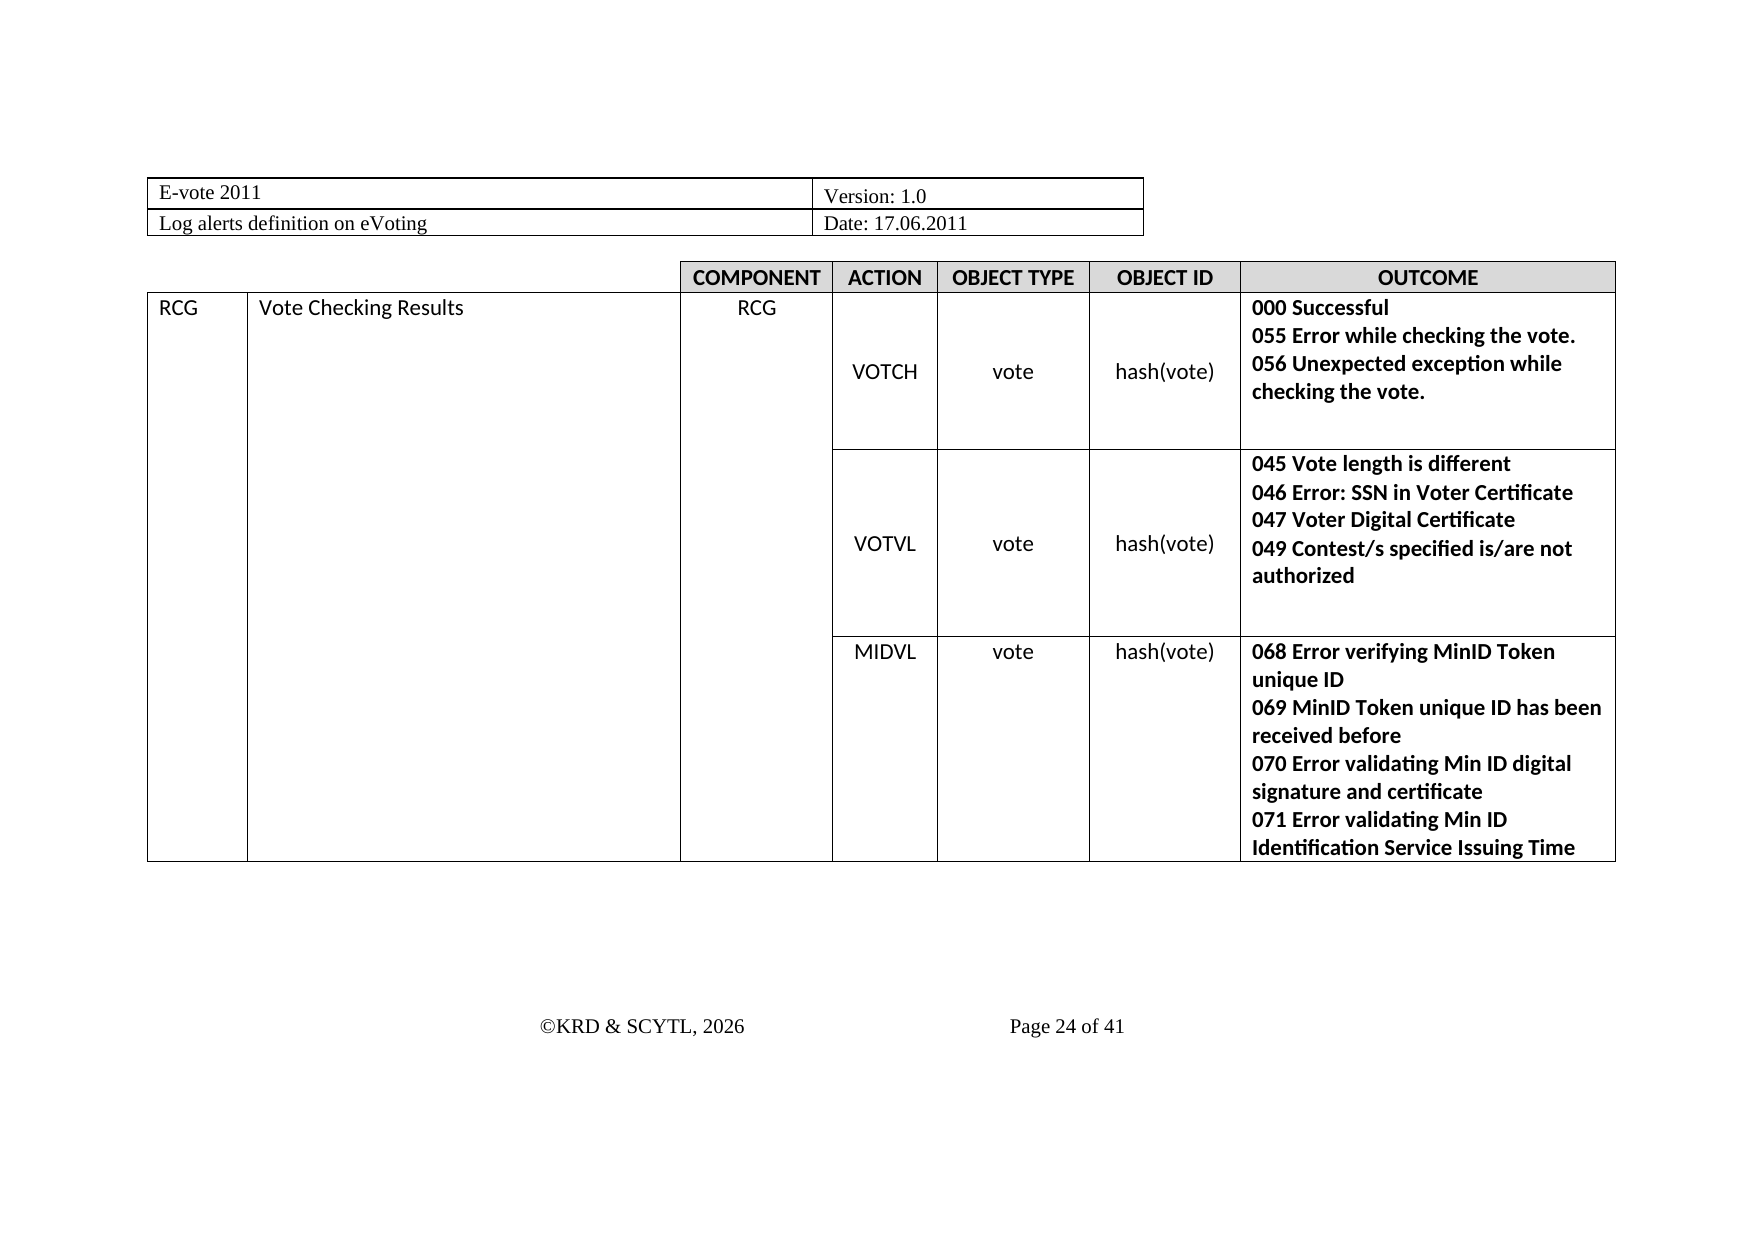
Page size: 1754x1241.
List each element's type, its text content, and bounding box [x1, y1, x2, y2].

table_cell RCG [148, 293, 247, 861]
table_header OBJECT TYPE [938, 262, 1089, 292]
table_cell hash(vote) [1090, 450, 1240, 636]
table_cell Vote Checking Results [248, 293, 680, 861]
table_cell 045 Vote length is different 046 Error: SSN in Voter Certificate 047 Voter Digital Certificate 049 Contest/s specified is/are not authorized [1241, 450, 1615, 636]
table_cell MIDVL [833, 637, 937, 861]
table_cell 068 Error verifying MinID Token unique ID 069 MinID Token unique ID has been received before 070 Error validating Min ID digital signature and certificate 071 Error validating Min ID Identification Service Issuing Time [1241, 637, 1615, 861]
table_header COMPONENT [681, 262, 832, 292]
table_cell vote [938, 450, 1089, 636]
table_header [148, 261, 680, 292]
table_header ACTION [833, 262, 937, 292]
table_cell VOTVL [833, 450, 937, 636]
table_cell vote [938, 637, 1089, 861]
table_cell hash(vote) [1090, 293, 1240, 448]
table_header OBJECT ID [1090, 262, 1240, 292]
table_cell 000 Successful 055 Error while checking the vote. 056 Unexpected exception while checking the vote. [1241, 293, 1615, 448]
table_cell hash(vote) [1090, 637, 1240, 861]
table_cell RCG [681, 293, 832, 861]
table_cell vote [938, 293, 1089, 448]
table_header OUTCOME [1241, 262, 1615, 292]
table_cell VOTCH [833, 293, 937, 448]
